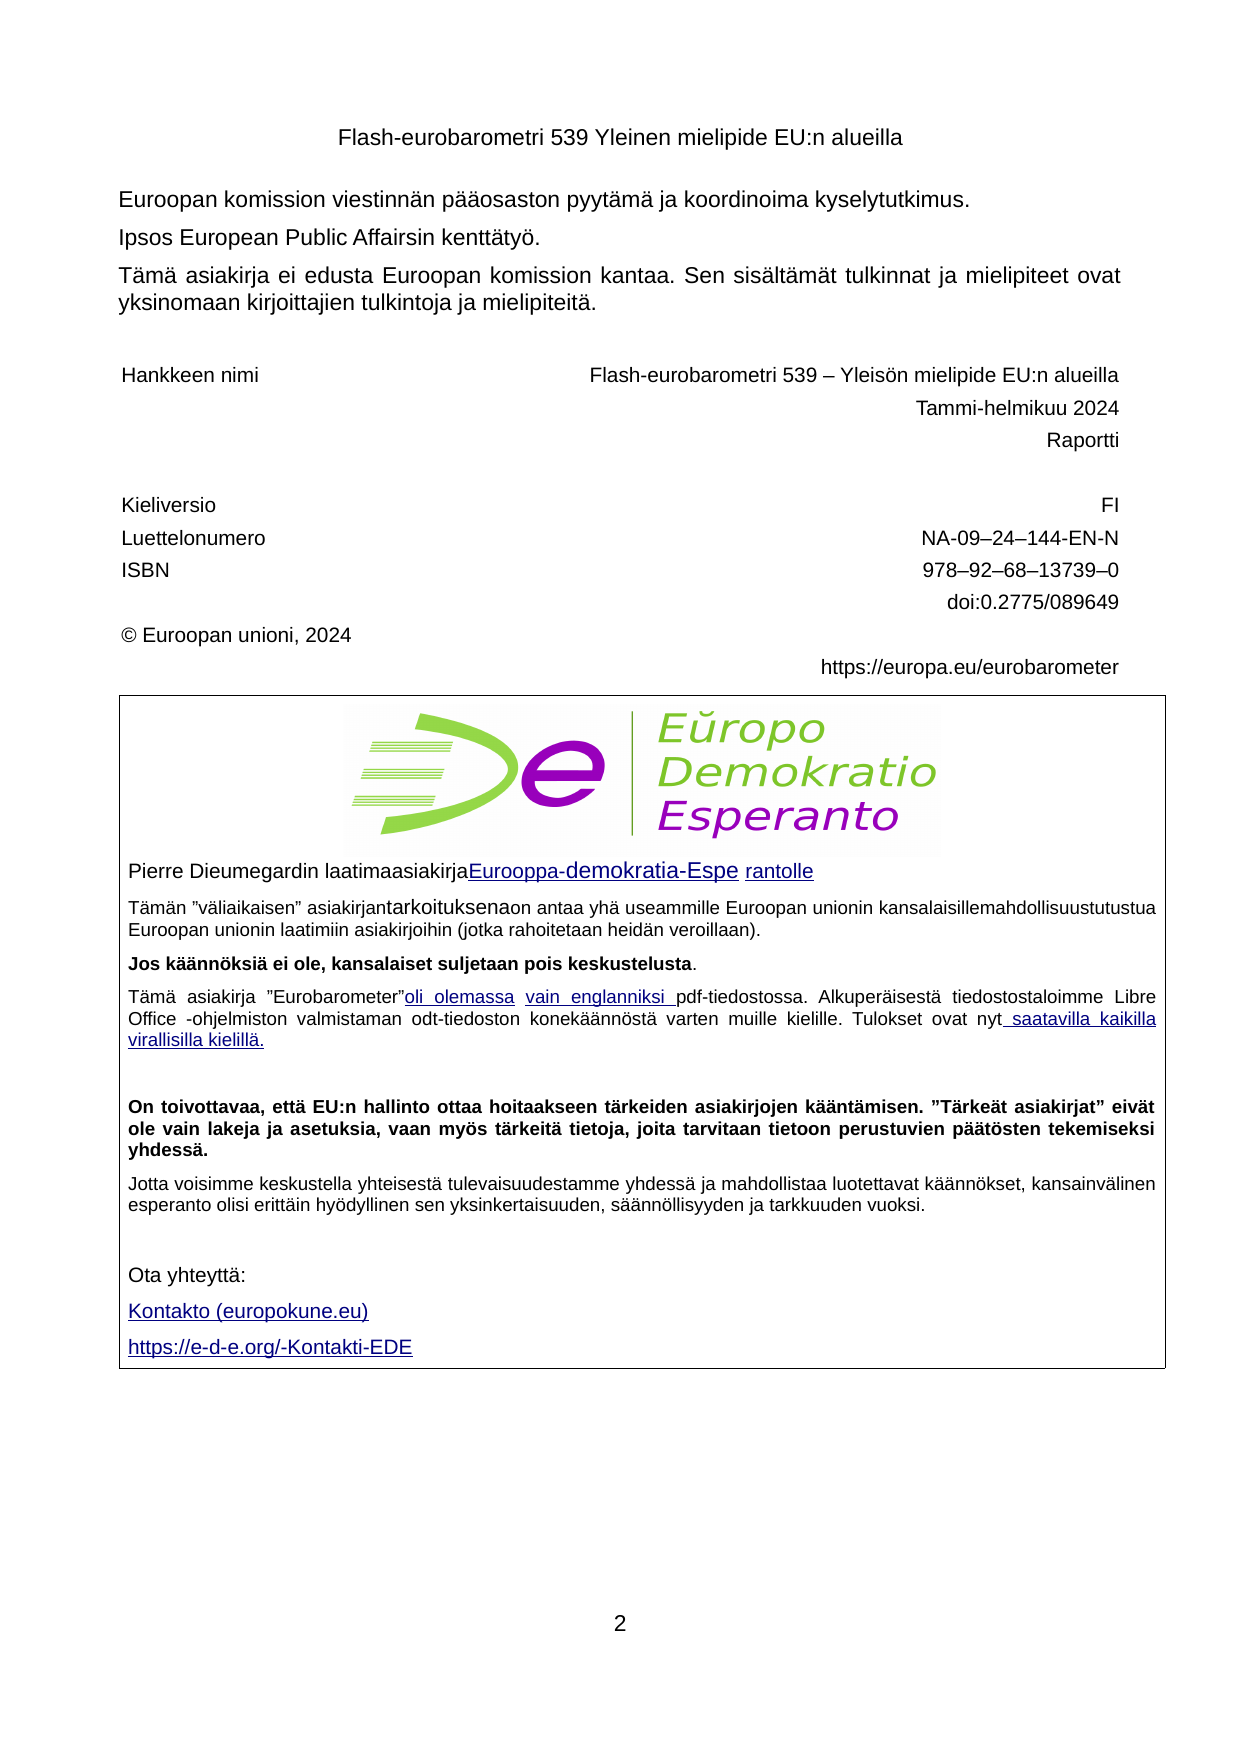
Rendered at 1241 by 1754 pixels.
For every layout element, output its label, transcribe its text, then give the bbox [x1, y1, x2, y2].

table_cell 978–92–68–13739–0 [542, 554, 1122, 586]
table_cell ISBN [118, 554, 542, 586]
text Euroopan komission viestinnän pääosaston pyytämä ja koordinoima kyselytutkimus. [118, 186, 1122, 212]
table_cell doi:0.2775/089649 [542, 586, 1122, 618]
table_cell © Euroopan unioni, 2024 [118, 618, 542, 651]
table_header Hankkeen nimi [118, 359, 542, 392]
text https://e-d-e.org/-Kontakti-EDE [128, 1335, 1156, 1359]
table_cell Luettelonumero [118, 521, 542, 553]
text Jotta voisimme keskustella yhteisestä tulevaisuudestamme yhdessä ja mahdollistaa luotettavat käännökset, kansainvälinen esperanto olisi erittäin hyödyllinen sen yksinkertaisuuden, säännöllisyyden ja tarkkuuden vuoksi. [128, 1172, 1156, 1216]
text Tämä asiakirja ”Eurobarometer”oli olemassa vain englanniksi pdf-tiedostossa. Alkuperäisestä tiedostostaloimme Libre Office -ohjelmiston valmistaman odt-tiedoston konekäännöstä varten muille kielille. Tulokset ovat nyt saatavilla kaikilla virallisilla kielillä. [128, 986, 1156, 1051]
text On toivottavaa, että EU:n hallinto ottaa hoitaakseen tärkeiden asiakirjojen kääntämisen. ”Tärkeät asiakirjat” eivät ole vain lakeja ja asetuksia, vaan myös tärkeitä tietoja, joita tarvitaan tietoon perustuvien päätösten tekemiseksi yhdessä. [128, 1096, 1156, 1161]
table_cell NA-09–24–144-EN-N [542, 521, 1122, 553]
table_cell https://europa.eu/eurobarometer [542, 651, 1122, 683]
table_cell [118, 651, 542, 683]
text Jos käännöksiä ei ole, kansalaiset suljetaan pois keskustelusta. [128, 952, 1156, 974]
table_cell Kieliversio [118, 489, 542, 521]
text Pierre Dieumegardin laatimaasiakirjaEurooppa-demokratia-Espe rantolle [128, 710, 1156, 883]
table_cell Raportti [542, 424, 1122, 456]
text Ipsos European Public Affairsin kenttätyö. [118, 224, 1122, 250]
table_cell Tammi-helmikuu 2024 [542, 392, 1122, 424]
table_cell FI [542, 489, 1122, 521]
table_cell [118, 586, 542, 618]
text Tämän ”väliaikaisen” asiakirjantarkoituksenaon antaa yhä useammille Euroopan unionin kansalaisillemahdollisuustutustua Euroopan unionin laatimiin asiakirjoihin (jotka rahoitetaan heidän veroillaan). [128, 895, 1156, 941]
table_cell [542, 456, 1122, 489]
table_cell [118, 456, 542, 489]
text Ota yhteyttä: [128, 1263, 1156, 1287]
table_cell [542, 618, 1122, 651]
text Tämä asiakirja ei edusta Euroopan komission kantaa. Sen sisältämät tulkinnat ja mielipiteet ovat yksinomaan kirjoittajien tulkintoja ja mielipiteitä. [118, 262, 1122, 315]
picture [343, 704, 941, 857]
table_header Flash-eurobarometri 539 – Yleisön mielipide EU:n alueilla [542, 359, 1122, 392]
table_cell [118, 424, 542, 456]
text Kontakto (europokune.eu) [128, 1299, 1156, 1323]
table_cell [118, 392, 542, 424]
